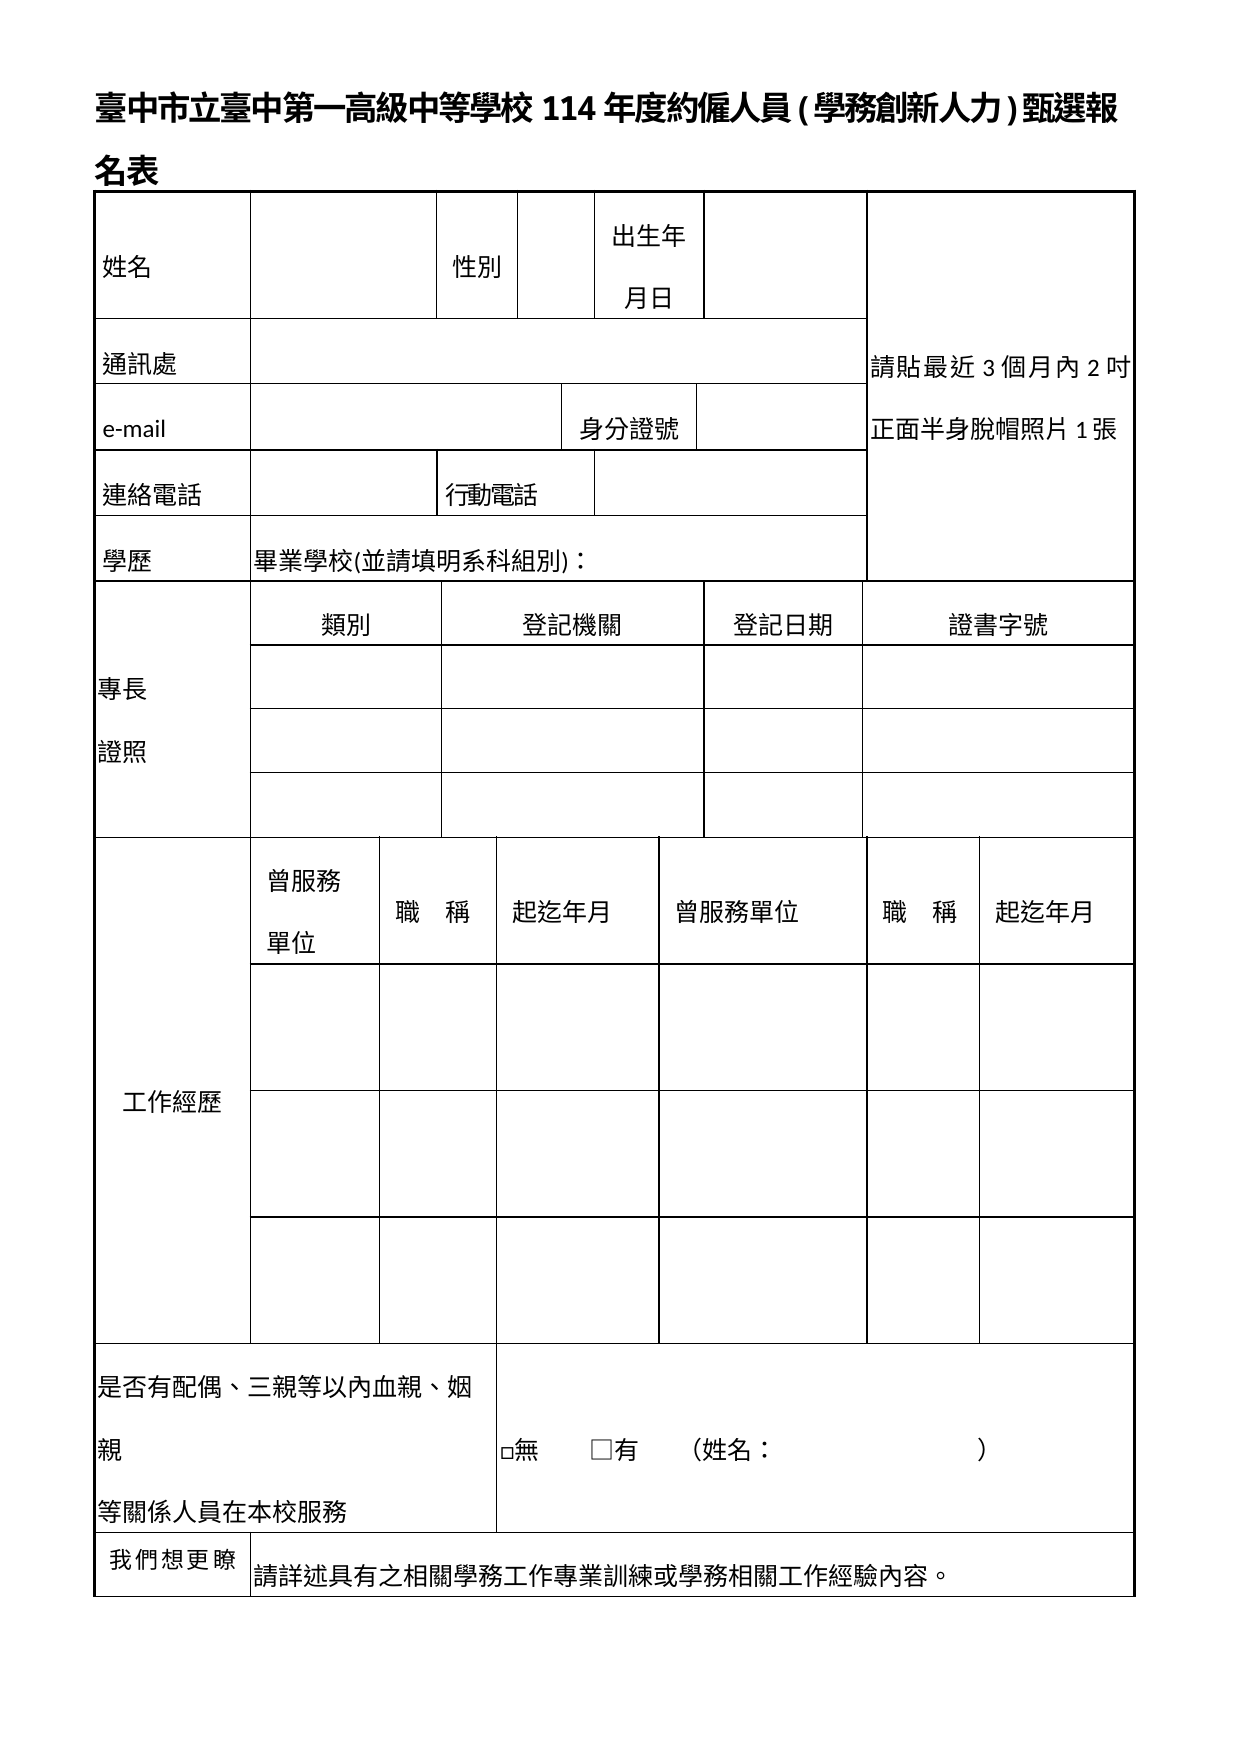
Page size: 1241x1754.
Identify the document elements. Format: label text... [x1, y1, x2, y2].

table_cell 登記機關 [442, 582, 703, 644]
table_header 請貼最近3個月內2吋正面半身脫帽照片1張 [868, 193, 1133, 580]
table_cell [868, 965, 979, 1089]
table_header [705, 193, 866, 318]
table_cell [863, 646, 1133, 708]
table_cell [863, 709, 1133, 772]
table_cell [497, 1091, 658, 1216]
table_cell 身分證號 [562, 384, 696, 449]
table_cell [705, 709, 862, 772]
table_cell 我們想更瞭 [96, 1533, 250, 1596]
table_cell [442, 646, 703, 708]
table_cell [980, 1218, 1133, 1343]
table_cell [251, 965, 379, 1089]
table_cell [660, 1218, 866, 1343]
table_cell e-mail [96, 384, 250, 449]
table_cell [442, 773, 703, 836]
table_header [518, 193, 594, 318]
table_cell [251, 773, 441, 836]
table_cell [380, 965, 496, 1089]
table_cell [705, 773, 862, 836]
table_cell 專長 證照 [96, 582, 250, 836]
table_cell [868, 1091, 979, 1216]
table_cell [251, 451, 436, 514]
table_cell [497, 1218, 658, 1343]
table_cell 曾服務單位 [251, 838, 379, 963]
table_cell 工作經歷 [96, 838, 250, 1343]
table_header [251, 193, 436, 318]
table_cell 學歷 [96, 516, 250, 580]
table_cell [251, 1091, 379, 1216]
table_cell 證書字號 [863, 582, 1133, 644]
table_cell 行動電話 [438, 451, 594, 514]
table_cell [497, 965, 658, 1089]
table_cell 請詳述具有之相關學務工作專業訓練或學務相關工作經驗內容。 [251, 1533, 1133, 1596]
table_cell [863, 773, 1133, 836]
table_cell [660, 965, 866, 1089]
table_cell □無 □有 （姓名： ） [497, 1344, 1133, 1532]
table_cell 起迄年月 [497, 838, 658, 963]
table_cell 畢業學校(並請填明系科組別)： [251, 516, 866, 580]
text 臺中市立臺中第一高級中等學校114年度約僱人員(學務創新人力)甄選報名表 [94, 64, 1143, 189]
table_cell 起迄年月 [980, 838, 1133, 963]
table_cell [980, 965, 1133, 1089]
table_cell 登記日期 [705, 582, 862, 644]
table_cell 連絡電話 [96, 451, 250, 514]
table_cell [380, 1218, 496, 1343]
table_cell [251, 646, 441, 708]
table_cell 職 稱 [868, 838, 979, 963]
table_cell 是否有配偶、三親等以內血親、姻親 等關係人員在本校服務 [96, 1344, 496, 1532]
table_cell [868, 1218, 979, 1343]
table_cell 曾服務單位 [660, 838, 866, 963]
table_cell [980, 1091, 1133, 1216]
table_cell [442, 709, 703, 772]
table_cell [380, 1091, 496, 1216]
table_header 姓名 [96, 193, 250, 318]
table_cell [251, 384, 561, 449]
table_cell [595, 451, 866, 514]
table_cell [251, 709, 441, 772]
table_cell [660, 1091, 866, 1216]
table_cell 通訊處 [96, 319, 250, 383]
table_cell 類別 [251, 582, 441, 644]
table_cell [705, 646, 862, 708]
table_cell [697, 384, 866, 449]
table_header 性別 [437, 193, 517, 318]
table_header 出生年月日 [595, 193, 703, 318]
table_cell [251, 319, 866, 383]
table_cell 職 稱 [380, 838, 496, 963]
table_cell [251, 1218, 379, 1343]
